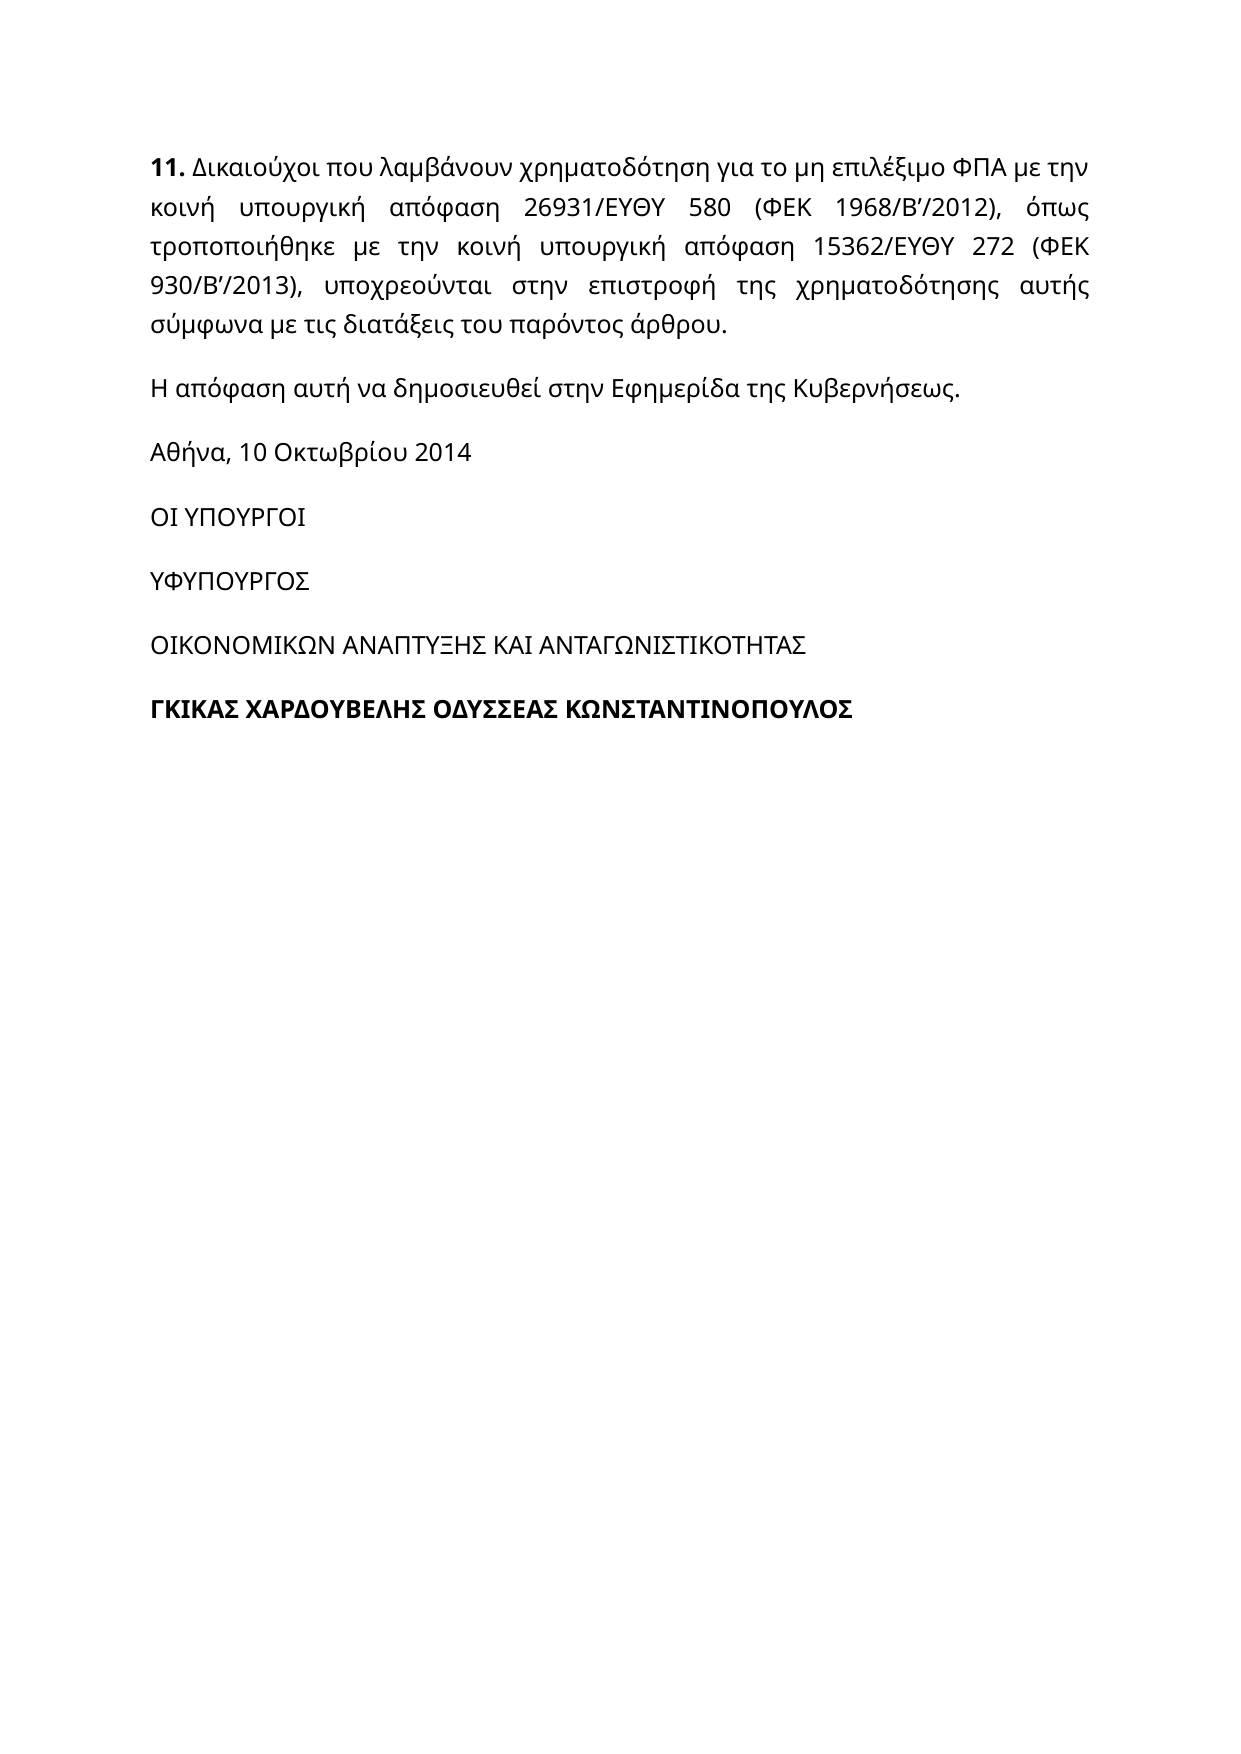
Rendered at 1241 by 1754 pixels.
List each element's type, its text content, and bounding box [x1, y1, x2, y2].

text ΟΙ ΥΠΟΥΡΓΟΙ [150, 499, 1090, 533]
text ΓΚΙΚΑΣ ΧΑΡΔΟΥΒΕΛΗΣ ΟΔΥΣΣΕΑΣ ΚΩΝΣΤΑΝΤΙΝΟΠΟΥΛΟΣ [150, 692, 1090, 726]
text Η απόφαση αυτή να δημοσιευθεί στην Εφημερίδα της Κυβερνήσεως. [150, 371, 1090, 405]
text Αθήνα, 10 Οκτωβρίου 2014 [150, 435, 1090, 469]
text ΥΦΥΠΟΥΡΓΟΣ [150, 563, 1090, 597]
text 11. Δικαιούχοι που λαμβάνουν χρηματοδότηση για το μη επιλέξιμο ΦΠΑ με την κοινή υπουργική απόφαση 26931/ΕΥΘΥ 580 (ΦΕΚ 1968/Β’/2012), όπως τροποποιήθηκε με την κοινή υπουργική απόφαση 15362/ΕΥΘΥ 272 (ΦΕΚ 930/Β’/2013), υποχρεούνται στην επιστροφή της χρηματοδότησης αυτής σύμφωνα με τις διατάξεις του παρόντος άρθρου. [150, 150, 1090, 341]
text ΟΙΚΟΝΟΜΙΚΩΝ ΑΝΑΠΤΥΞΗΣ ΚΑΙ ΑΝΤΑΓΩΝΙΣΤΙΚΟΤΗΤΑΣ [150, 627, 1090, 662]
